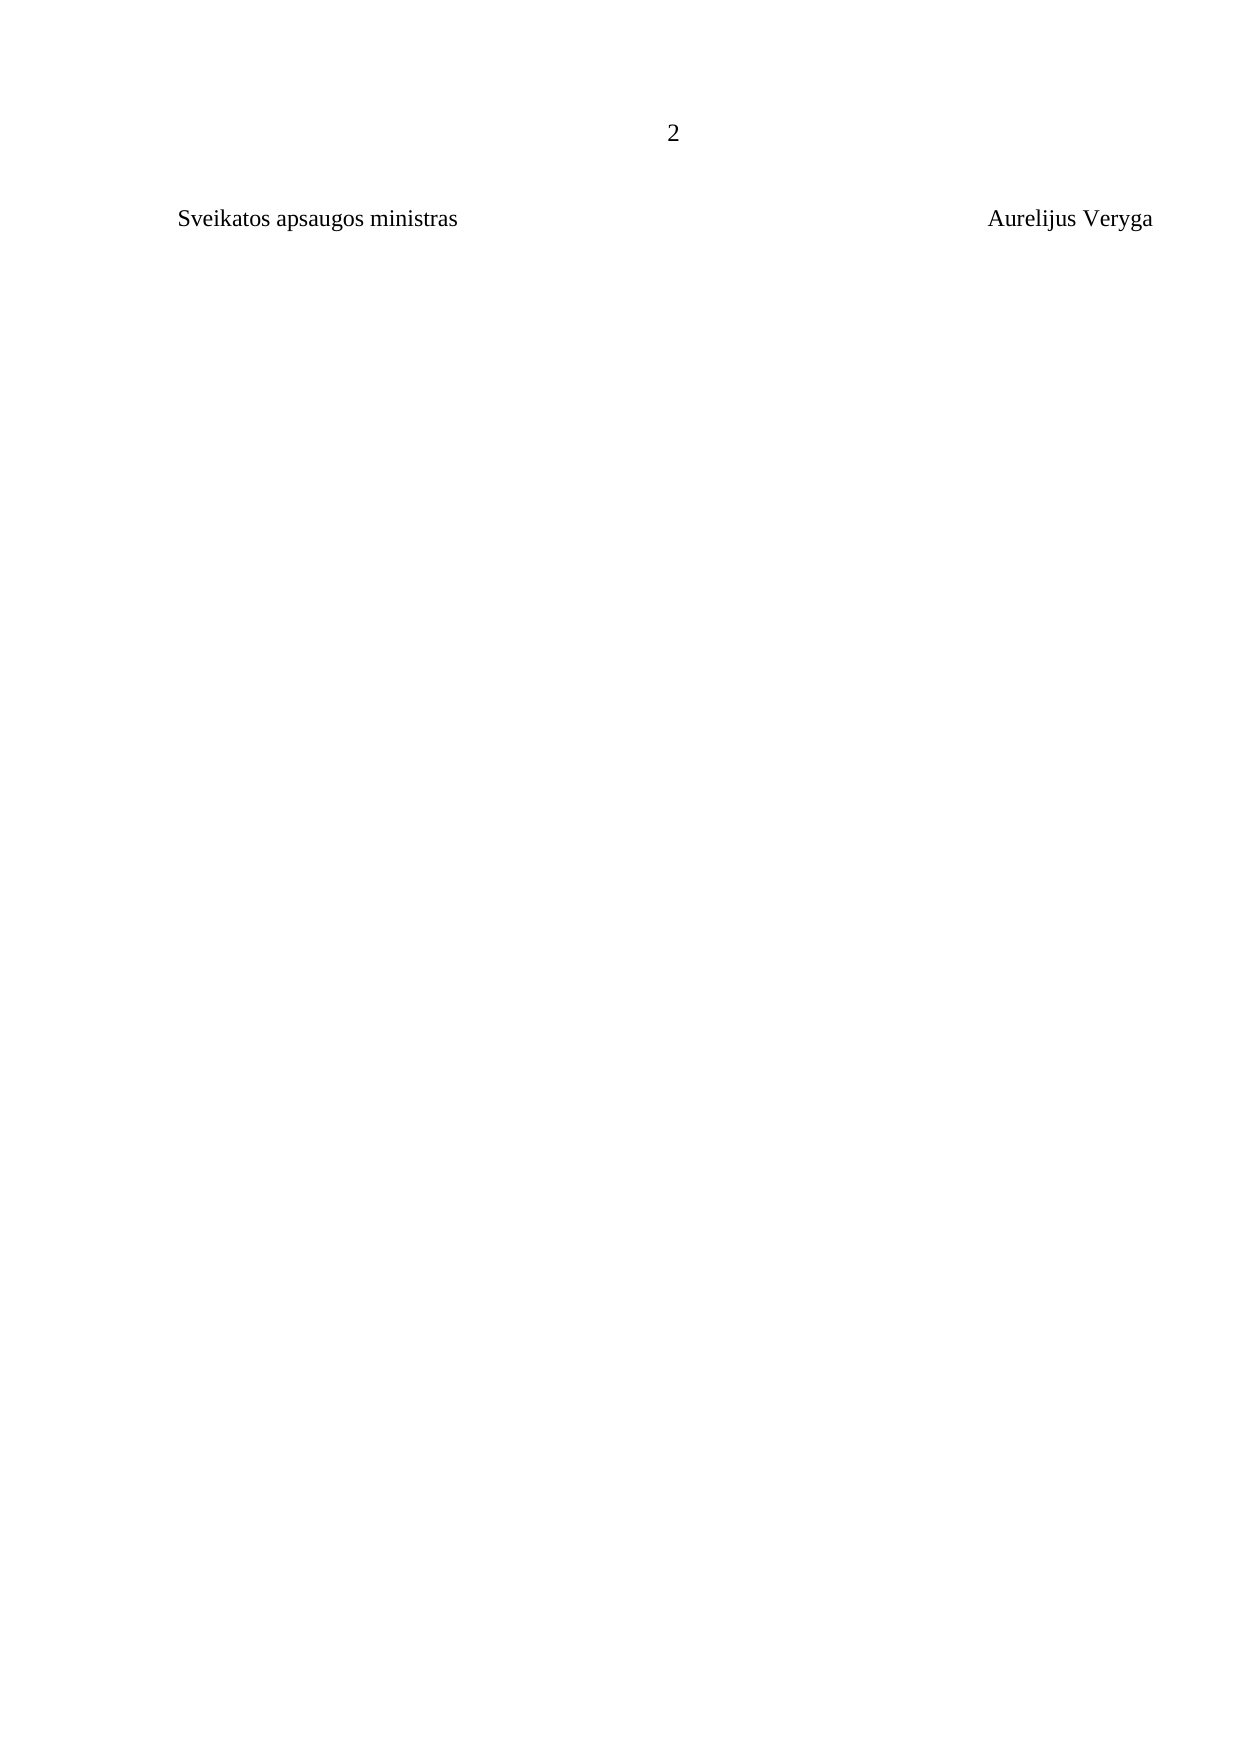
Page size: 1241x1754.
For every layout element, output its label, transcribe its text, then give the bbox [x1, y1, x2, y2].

text Sveikatos apsaugos ministras Aurelijus Veryga [177, 204, 1169, 232]
